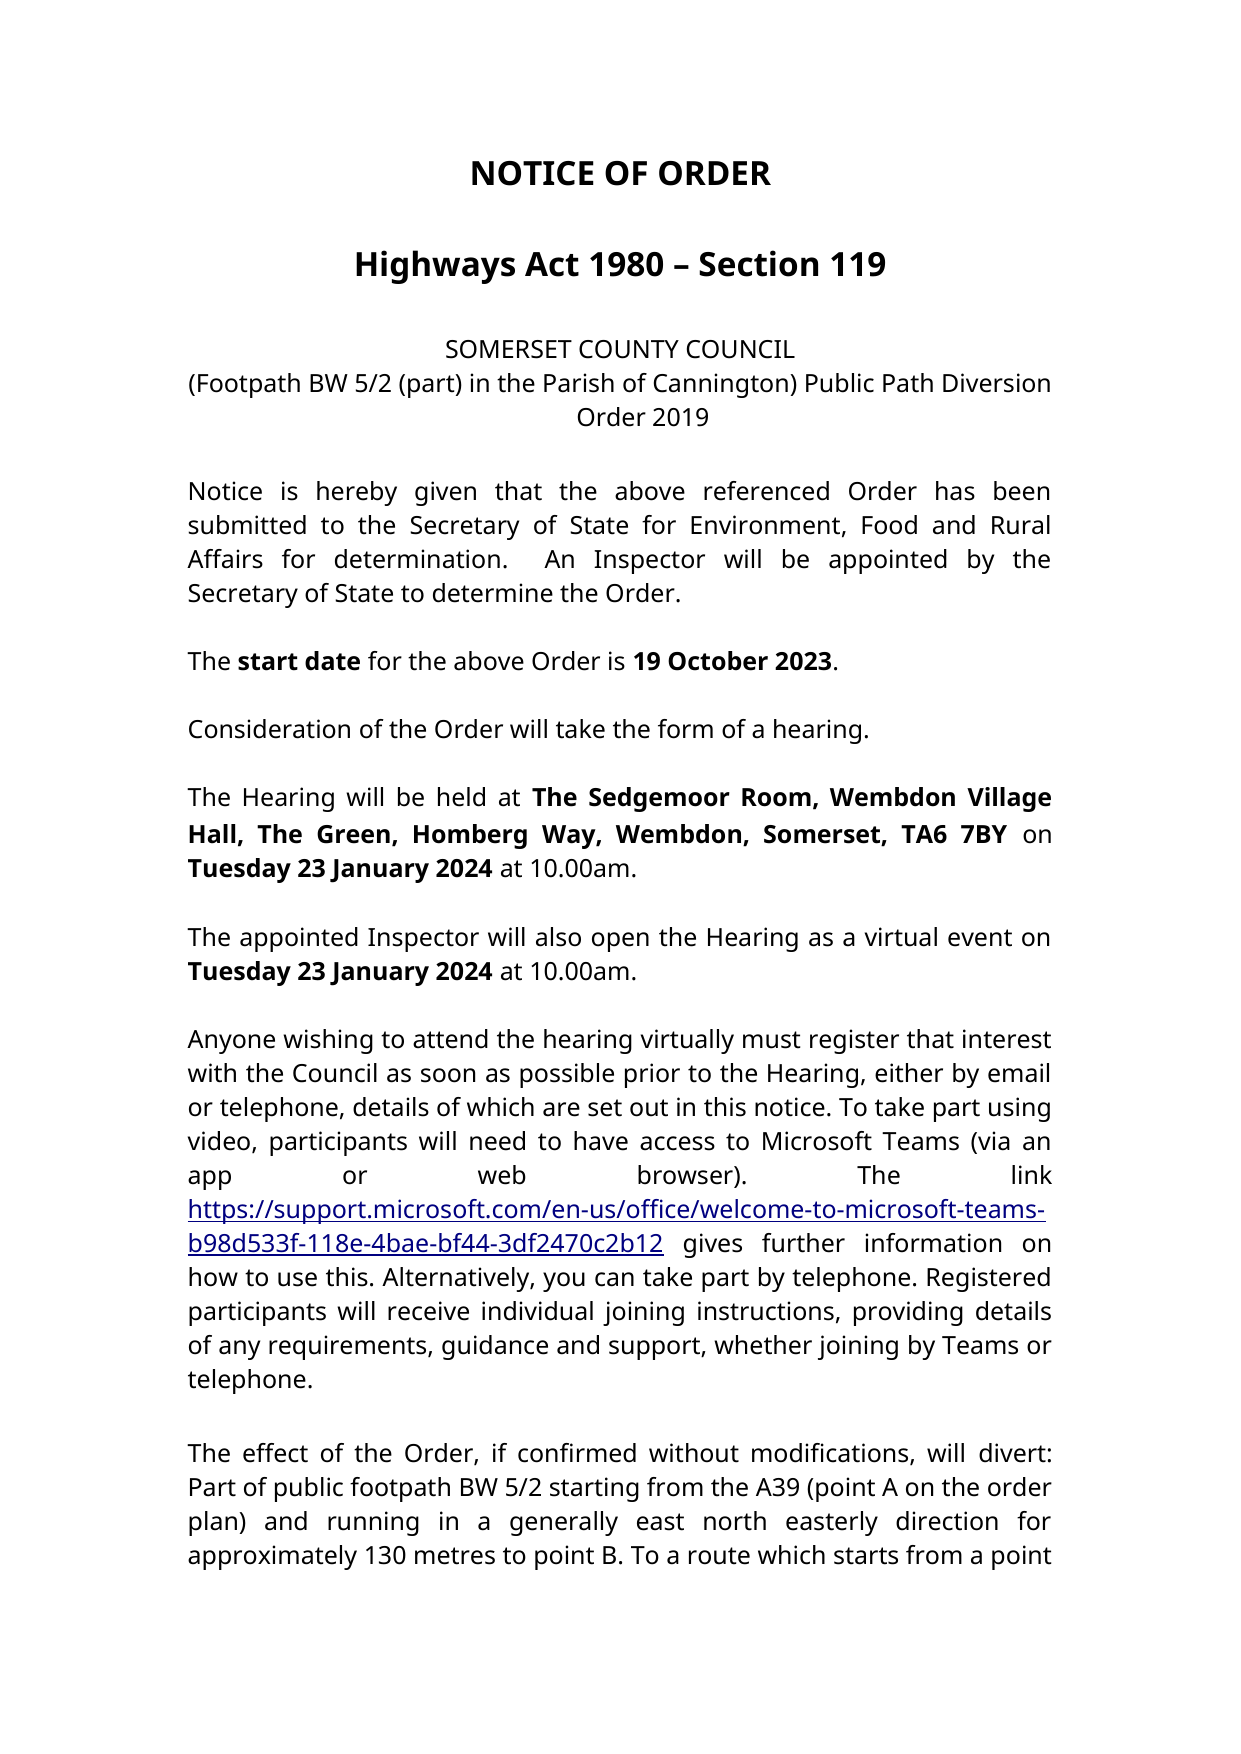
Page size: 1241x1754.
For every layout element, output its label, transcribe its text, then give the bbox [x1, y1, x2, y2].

text The effect of the Order, if confirmed without modifications, will divert: Part of public footpath BW 5/2 starting from the A39 (point A on the order plan) and running in a generally east north easterly direction for approximately 130 metres to point B. To a route which starts from a point [187, 1436, 1053, 1572]
text Highways Act 1980 – Section 119 [187, 241, 1053, 286]
text NOTICE OF ORDER [187, 150, 1053, 195]
text The start date for the above Order is 19 October 2023. [187, 644, 1053, 678]
text SOMERSET COUNTY COUNCIL [187, 332, 1053, 366]
text Consideration of the Order will take the form of a hearing. [187, 712, 1053, 746]
text The appointed Inspector will also open the Hearing as a virtual event on Tuesday 23 January 2024 at 10.00am. [187, 919, 1053, 987]
text The Hearing will be held at The Sedgemoor Room, Wembdon Village Hall, The Green, Homberg Way, Wembdon, Somerset, TA6 7BY on Tuesday 23 January 2024 at 10.00am. [187, 780, 1053, 885]
text Anyone wishing to attend the hearing virtually must register that interest with the Council as soon as possible prior to the Hearing, either by email or telephone, details of which are set out in this notice. To take part using video, participants will need to have access to Microsoft Teams (via an app or web browser). The link https://support.microsoft.com/en-us/office/welcome-to-microsoft-teams-b98d533f-118e-4bae-bf44-3df2470c2b12 gives further information on how to use this. Alternatively, you can take part by telephone. Registered participants will receive individual joining instructions, providing details of any requirements, guidance and support, whether joining by Teams or telephone. [187, 1021, 1053, 1396]
text (Footpath BW 5/2 (part) in the Parish of Cannington) Public Path Diversion Order 2019 [187, 366, 1053, 434]
text Notice is hereby given that the above referenced Order has been submitted to the Secretary of State for Environment, Food and Rural Affairs for determination. An Inspector will be appointed by the Secretary of State to determine the Order. [187, 473, 1053, 610]
